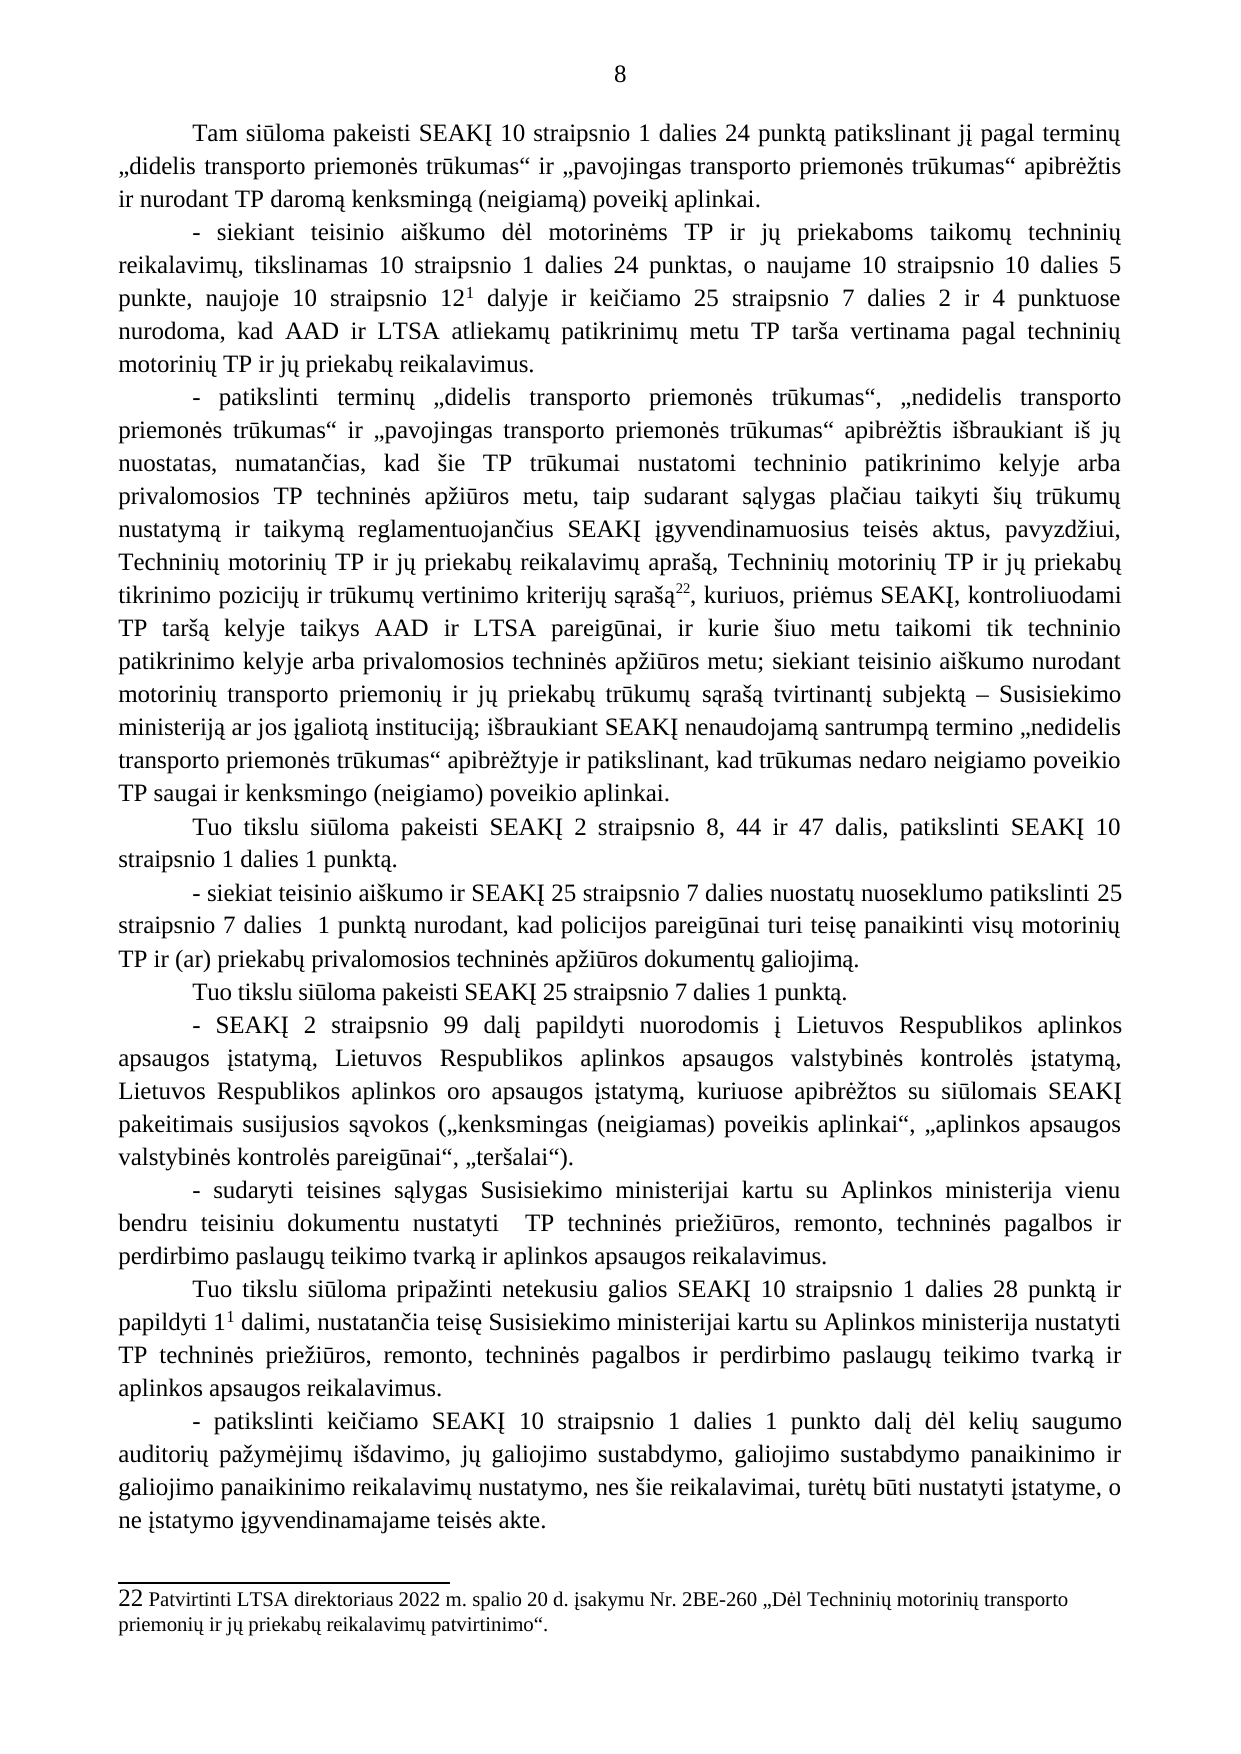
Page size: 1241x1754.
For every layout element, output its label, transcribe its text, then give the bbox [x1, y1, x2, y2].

text - siekiat teisinio aiškumo ir SEAKĮ 25 straipsnio 7 dalies nuostatų nuoseklumo patikslinti 25 straipsnio 7 dalies 1 punktą nurodant, kad policijos pareigūnai turi teisę panaikinti visų motorinių TP ir (ar) priekabų privalomosios techninės apžiūros dokumentų galiojimą. [118, 878, 1122, 972]
text Patvirtinti LTSA direktoriaus 2022 m. spalio 20 d. įsakymu Nr. 2BE-260 „Dėl Techninių motorinių transporto priemonių ir jų priekabų reikalavimų patvirtinimo“. [118, 1583, 1122, 1636]
text Tuo tikslu siūloma pakeisti SEAKĮ 2 straipsnio 8, 44 ir 47 dalis, patikslinti SEAKĮ 10 straipsnio 1 dalies 1 punktą. [118, 812, 1122, 873]
text - sudaryti teisines sąlygas Susisiekimo ministerijai kartu su Aplinkos ministerija vienu bendru teisiniu dokumentu nustatyti TP techninės priežiūros, remonto, techninės pagalbos ir perdirbimo paslaugų teikimo tvarką ir aplinkos apsaugos reikalavimus. [118, 1175, 1122, 1269]
text - patikslinti terminų „didelis transporto priemonės trūkumas“, „nedidelis transporto priemonės trūkumas“ ir „pavojingas transporto priemonės trūkumas“ apibrėžtis išbraukiant iš jų nuostatas, numatančias, kad šie TP trūkumai nustatomi techninio patikrinimo kelyje arba privalomosios TP techninės apžiūros metu, taip sudarant sąlygas plačiau taikyti šių trūkumų nustatymą ir taikymą reglamentuojančius SEAKĮ įgyvendinamuosius teisės aktus, pavyzdžiui, Techninių motorinių TP ir jų priekabų reikalavimų aprašą, Techninių motorinių TP ir jų priekabų tikrinimo pozicijų ir trūkumų vertinimo kriterijų sąrašą, kuriuos, priėmus SEAKĮ, kontroliuodami TP taršą kelyje taikys AAD ir LTSA pareigūnai, ir kurie šiuo metu taikomi tik techninio patikrinimo kelyje arba privalomosios techninės apžiūros metu; siekiant teisinio aiškumo nurodant motorinių transporto priemonių ir jų priekabų trūkumų sąrašą tvirtinantį subjektą – Susisiekimo ministeriją ar jos įgaliotą instituciją; išbraukiant SEAKĮ nenaudojamą santrumpą termino „nedidelis transporto priemonės trūkumas“ apibrėžtyje ir patikslinant, kad trūkumas nedaro neigiamo poveikio TP saugai ir kenksmingo (neigiamo) poveikio aplinkai. [118, 382, 1122, 807]
text - patikslinti keičiamo SEAKĮ 10 straipsnio 1 dalies 1 punkto dalį dėl kelių saugumo auditorių pažymėjimų išdavimo, jų galiojimo sustabdymo, galiojimo sustabdymo panaikinimo ir galiojimo panaikinimo reikalavimų nustatymo, nes šie reikalavimai, turėtų būti nustatyti įstatyme, o ne įstatymo įgyvendinamajame teisės akte. [118, 1406, 1122, 1534]
text Tuo tikslu siūloma pripažinti netekusiu galios SEAKĮ 10 straipsnio 1 dalies 28 punktą ir papildyti 11 dalimi, nustatančia teisę Susisiekimo ministerijai kartu su Aplinkos ministerija nustatyti TP techninės priežiūros, remonto, techninės pagalbos ir perdirbimo paslaugų teikimo tvarką ir aplinkos apsaugos reikalavimus. [118, 1274, 1122, 1402]
text Tam siūloma pakeisti SEAKĮ 10 straipsnio 1 dalies 24 punktą patikslinant jį pagal terminų „didelis transporto priemonės trūkumas“ ir „pavojingas transporto priemonės trūkumas“ apibrėžtis ir nurodant TP daromą kenksmingą (neigiamą) poveikį aplinkai. [118, 118, 1122, 213]
text - SEAKĮ 2 straipsnio 99 dalį papildyti nuorodomis į Lietuvos Respublikos aplinkos apsaugos įstatymą, Lietuvos Respublikos aplinkos apsaugos valstybinės kontrolės įstatymą, Lietuvos Respublikos aplinkos oro apsaugos įstatymą, kuriuose apibrėžtos su siūlomais SEAKĮ pakeitimais susijusios sąvokos („kenksmingas (neigiamas) poveikis aplinkai“, „aplinkos apsaugos valstybinės kontrolės pareigūnai“, „teršalai“). [118, 1010, 1122, 1171]
text - siekiant teisinio aiškumo dėl motorinėms TP ir jų priekaboms taikomų techninių reikalavimų, tikslinamas 10 straipsnio 1 dalies 24 punktas, o naujame 10 straipsnio 10 dalies 5 punkte, naujoje 10 straipsnio 121 dalyje ir keičiamo 25 straipsnio 7 dalies 2 ir 4 punktuose nurodoma, kad AAD ir LTSA atliekamų patikrinimų metu TP tarša vertinama pagal techninių motorinių TP ir jų priekabų reikalavimus. [118, 217, 1122, 378]
text Tuo tikslu siūloma pakeisti SEAKĮ 25 straipsnio 7 dalies 1 punktą. [118, 977, 1122, 1005]
